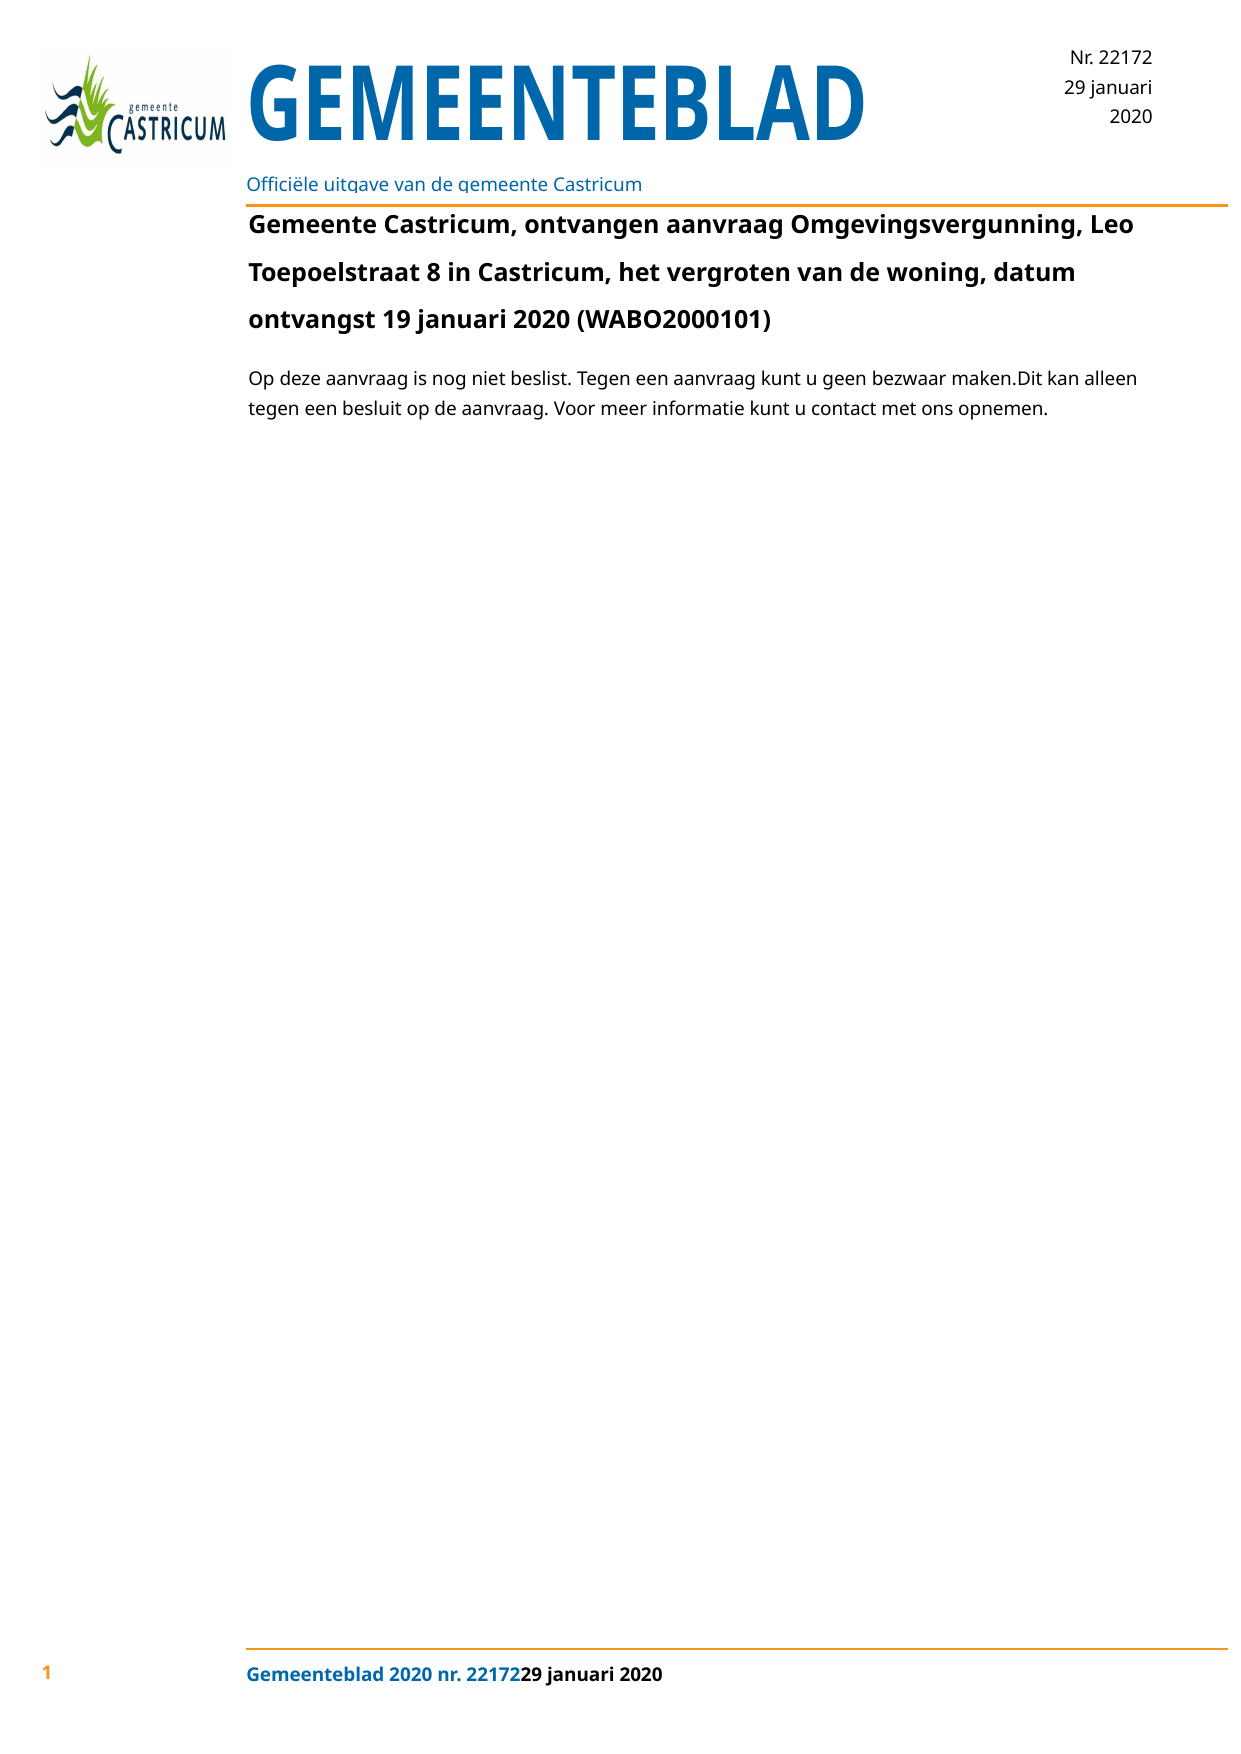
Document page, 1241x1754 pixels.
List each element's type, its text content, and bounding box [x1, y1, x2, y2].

text Gemeente Castricum, ontvangen aanvraag Omgevingsvergunning, Leo Toepoelstraat 8 in Castricum, het vergroten van de woning, datum ontvangst 19 januari 2020 (WABO2000101) [248, 207, 1152, 336]
text Op deze aanvraag is nog niet beslist. Tegen een aanvraag kunt u geen bezwaar maken.Dit kan alleen tegen een besluit op de aanvraag. Voor meer informatie kunt u contact met ons opnemen. [248, 366, 1152, 421]
picture [41, 47, 231, 172]
